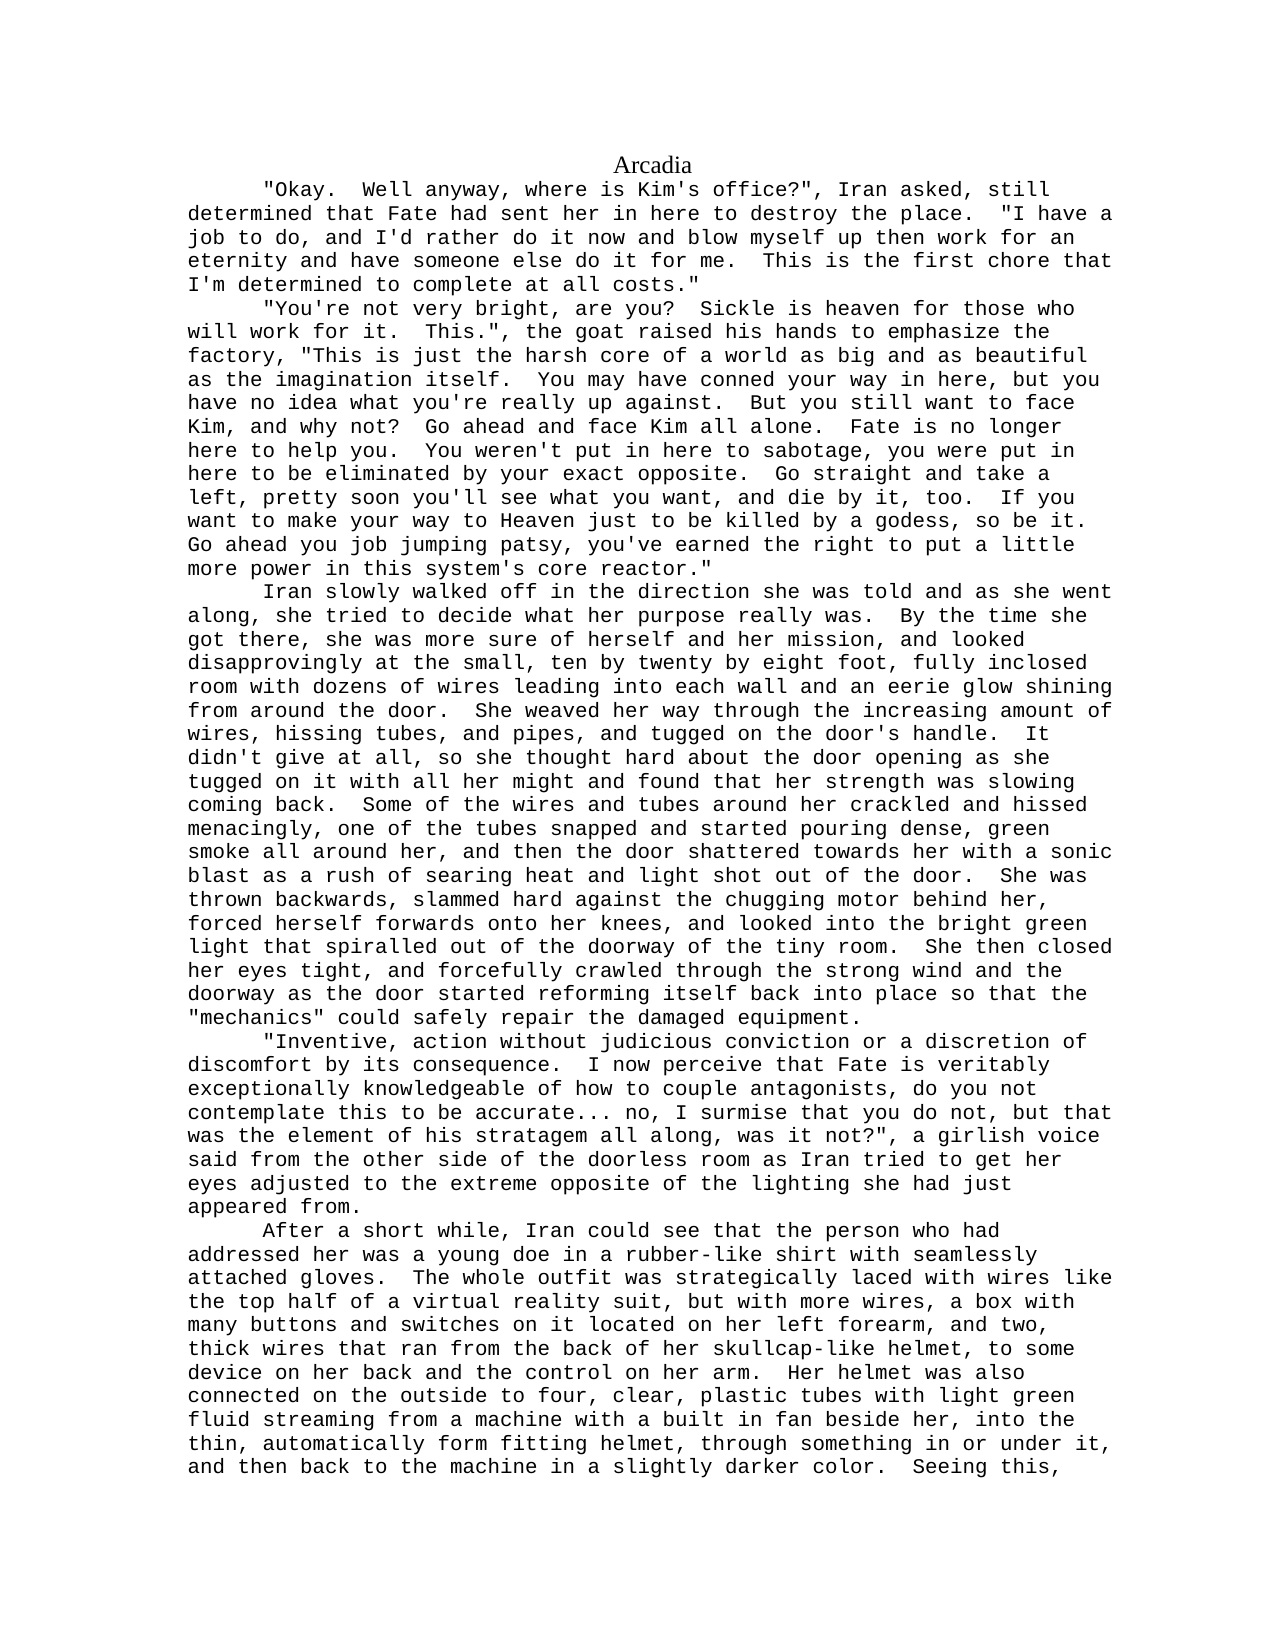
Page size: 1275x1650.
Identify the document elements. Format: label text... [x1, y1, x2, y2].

text "Okay. Well anyway, where is Kim's office?", Iran asked, still determined that Fate had sent her in here to destroy the place. "I have a job to do, and I'd rather do it now and blow myself up then work for an eternity and have someone else do it for me. This is the first chore that I'm determined to complete at all costs." [187, 179, 1117, 298]
text "Inventive, action without judicious conviction or a discretion of discomfort by its consequence. I now perceive that Fate is veritably exceptionally knowledgeable of how to couple antagonists, do you not contemplate this to be accurate... no, I surmise that you do not, but that was the element of his stratagem all along, was it not?", a girlish voice said from the other side of the doorless room as Iran tried to get her eyes adjusted to the extreme opposite of the lighting she had just appeared from. [187, 1031, 1117, 1220]
text Iran slowly walked off in the direction she was told and as she went along, she tried to decide what her purpose really was. By the time she got there, she was more sure of herself and her mission, and looked disapprovingly at the small, ten by twenty by eight foot, fully inclosed room with dozens of wires leading into each wall and an eerie glow shining from around the door. She weaved her way through the increasing amount of wires, hissing tubes, and pipes, and tugged on the door's handle. It didn't give at all, so she thought hard about the door opening as she tugged on it with all her might and found that her strength was slowing coming back. Some of the wires and tubes around her crackled and hissed menacingly, one of the tubes snapped and started pouring dense, green smoke all around her, and then the door shattered towards her with a sonic blast as a rush of searing heat and light shot out of the door. She was thrown backwards, slammed hard against the chugging motor behind her, forced herself forwards onto her knees, and looked into the bright green light that spiralled out of the doorway of the tiny room. She then closed her eyes tight, and forcefully crawled through the strong wind and the doorway as the door started reforming itself back into place so that the "mechanics" could safely repair the damaged equipment. [187, 581, 1117, 1031]
text "You're not very bright, are you? Sickle is heaven for those who will work for it. This.", the goat raised his hands to emphasize the factory, "This is just the harsh core of a world as big and as beautiful as the imagination itself. You may have conned your way in here, but you have no idea what you're really up against. But you still want to face Kim, and why not? Go ahead and face Kim all alone. Fate is no longer here to help you. You weren't put in here to sabotage, you were put in here to be eliminated by your exact opposite. Go straight and take a left, pretty soon you'll see what you want, and die by it, too. If you want to make your way to Heaven just to be killed by a godess, so be it. Go ahead you job jumping patsy, you've earned the right to put a little more power in this system's core reactor." [187, 298, 1117, 581]
text After a short while, Iran could see that the person who had addressed her was a young doe in a rubber-like shirt with seamlessly attached gloves. The whole outfit was strategically laced with wires like the top half of a virtual reality suit, but with more wires, a box with many buttons and switches on it located on her left forearm, and two, thick wires that ran from the back of her skullcap-like helmet, to some device on her back and the control on her arm. Her helmet was also connected on the outside to four, clear, plastic tubes with light green fluid streaming from a machine with a built in fan beside her, into the thin, automatically form fitting helmet, through something in or under it, and then back to the machine in a slightly darker color. Seeing this, [187, 1220, 1117, 1480]
